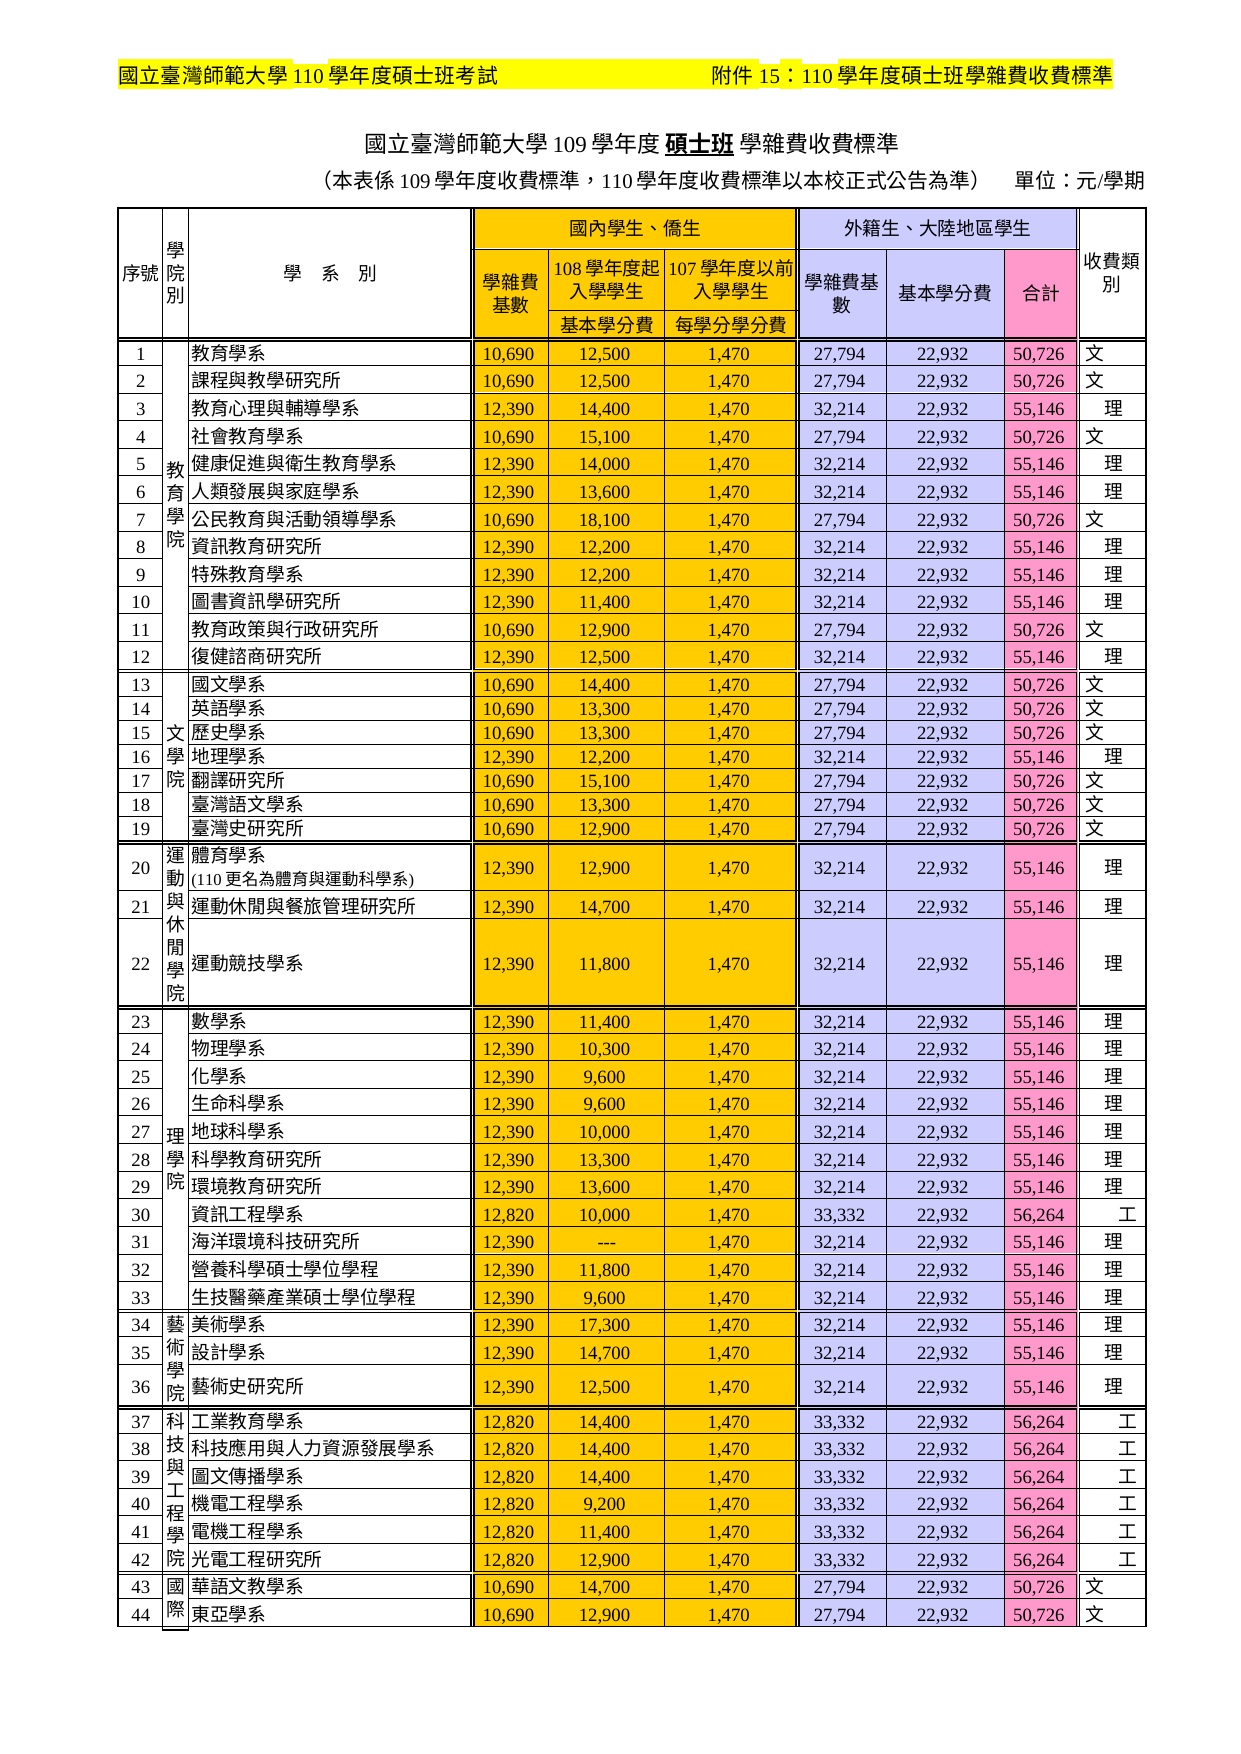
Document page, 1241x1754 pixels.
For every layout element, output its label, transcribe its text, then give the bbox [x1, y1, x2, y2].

table_cell 22,932 [887, 845, 1004, 890]
table_cell 資訊教育研究所 [189, 532, 470, 558]
table_cell 1,470 [665, 845, 795, 890]
table_cell 22,932 [887, 587, 1004, 613]
table_cell 14,400 [549, 1434, 664, 1460]
table_cell 22,932 [887, 532, 1004, 558]
table_cell 42 [119, 1544, 162, 1571]
table_cell 27 [119, 1116, 162, 1143]
table_cell 55,146 [1005, 1010, 1076, 1033]
table_cell 22,932 [887, 1434, 1004, 1460]
table_cell 55,146 [1005, 642, 1076, 668]
table_cell 工 [1080, 1461, 1145, 1488]
table_cell 55,146 [1005, 1227, 1076, 1253]
table_cell 教育學系 [189, 342, 470, 365]
table_cell 理 [1080, 919, 1145, 1005]
table_cell 1,470 [665, 1365, 795, 1405]
table_cell 18 [119, 793, 162, 816]
table_cell 13,300 [549, 793, 664, 816]
table_cell 55,146 [1005, 1255, 1076, 1281]
table_cell 1,470 [665, 449, 795, 475]
table_cell 12,820 [475, 1544, 548, 1571]
table_cell 32,214 [800, 1116, 886, 1143]
table_cell 27,794 [800, 342, 886, 365]
table_cell 工 [1080, 1410, 1145, 1433]
table_cell 50,726 [1005, 721, 1076, 744]
table_cell 22,932 [887, 721, 1004, 744]
table_cell 55,146 [1005, 1172, 1076, 1198]
table_cell 12,390 [475, 476, 548, 503]
table_cell 56,264 [1005, 1410, 1076, 1433]
table_cell 1,470 [665, 1089, 795, 1115]
table_cell 50,726 [1005, 504, 1076, 531]
table_cell 特殊教育學系 [189, 559, 470, 586]
table_cell 科技應用與人力資源發展學系 [189, 1434, 470, 1460]
table_cell 1,470 [665, 697, 795, 720]
table_cell 32,214 [800, 559, 886, 586]
table_cell 44 [119, 1599, 162, 1626]
table_header 國立臺灣師範大學109學年度 碩士班 學雜費收費標準 （本表係109學年度收費標準，110學年度收費標準以本校正式公告為準） 單位：元/學期 [118, 118, 1146, 207]
table_cell 12,390 [475, 1227, 548, 1253]
table_cell 文 [1080, 697, 1145, 720]
table_cell 33,332 [800, 1516, 886, 1543]
table_cell 文 [1080, 793, 1145, 816]
table_cell 14,700 [549, 1575, 664, 1598]
table_cell 學 系 別 [189, 209, 470, 337]
table_cell 22 [119, 919, 162, 1005]
table_cell 國文學系 [189, 673, 470, 696]
table_cell 1,470 [665, 673, 795, 696]
table_cell 22,932 [887, 1489, 1004, 1515]
table_cell 32,214 [800, 532, 886, 558]
table_cell 27,794 [800, 769, 886, 792]
table_cell 9,200 [549, 1489, 664, 1515]
table_cell 電機工程學系 [189, 1516, 470, 1543]
table_cell 56,264 [1005, 1544, 1076, 1571]
table_cell 12,390 [475, 919, 548, 1005]
table_cell 21 [119, 891, 162, 918]
table_cell 生命科學系 [189, 1089, 470, 1115]
table_cell 1,470 [665, 1144, 795, 1171]
table_cell 復健諮商研究所 [189, 642, 470, 668]
table_cell 臺灣語文學系 [189, 793, 470, 816]
table_cell 27,794 [800, 673, 886, 696]
table_cell 27,794 [800, 366, 886, 392]
table_cell 10,690 [475, 769, 548, 792]
table_cell 理 [1080, 1061, 1145, 1088]
table_cell 文 [1080, 421, 1145, 448]
table_cell 50,726 [1005, 1575, 1076, 1598]
table_cell 22,932 [887, 673, 1004, 696]
table_cell 32,214 [800, 476, 886, 503]
table_cell 13,300 [549, 721, 664, 744]
table_cell 基本學分費 [887, 250, 1004, 337]
table_cell 1,470 [665, 1461, 795, 1488]
table_cell 12,900 [549, 1599, 664, 1626]
table_cell 工 [1080, 1489, 1145, 1515]
table_cell 55,146 [1005, 1282, 1076, 1309]
table_cell 1,470 [665, 1516, 795, 1543]
table_cell 55,146 [1005, 745, 1076, 768]
table_cell 32,214 [800, 1313, 886, 1336]
table_cell 圖文傳播學系 [189, 1461, 470, 1488]
table_cell 文 [1080, 673, 1145, 696]
table_cell 16 [119, 745, 162, 768]
table_cell 32,214 [800, 1282, 886, 1309]
table_cell 學雜費基數 [475, 250, 548, 337]
table_cell 24 [119, 1034, 162, 1060]
table_cell 12,500 [549, 342, 664, 365]
table_cell 文 [1080, 1575, 1145, 1598]
table_cell 22,932 [887, 1282, 1004, 1309]
table_cell 22,932 [887, 366, 1004, 392]
table_cell 50,726 [1005, 342, 1076, 365]
table_cell 14,000 [549, 449, 664, 475]
table_cell 10,690 [475, 342, 548, 365]
table_cell 1,470 [665, 342, 795, 365]
table_cell 理 [1080, 1313, 1145, 1336]
table_cell 2 [119, 366, 162, 392]
table_cell 東亞學系 [189, 1599, 470, 1626]
table_cell 50,726 [1005, 697, 1076, 720]
table_cell 22,932 [887, 476, 1004, 503]
table_cell 50,726 [1005, 366, 1076, 392]
table_cell 39 [119, 1461, 162, 1488]
table_cell 12,390 [475, 449, 548, 475]
table_cell 26 [119, 1089, 162, 1115]
table_cell 22,932 [887, 1255, 1004, 1281]
table_cell 文 [1080, 721, 1145, 744]
table_cell 14,400 [549, 394, 664, 420]
table_cell 55,146 [1005, 1365, 1076, 1405]
table_cell 22,932 [887, 817, 1004, 840]
table_cell 33,332 [800, 1489, 886, 1515]
table_cell 12,390 [475, 532, 548, 558]
table_cell 22,932 [887, 1010, 1004, 1033]
table_cell 機電工程學系 [189, 1489, 470, 1515]
table_cell 1,470 [665, 1199, 795, 1226]
table_cell 文 [1080, 614, 1145, 641]
table_cell 數學系 [189, 1010, 470, 1033]
table_cell 56,264 [1005, 1461, 1076, 1488]
table_cell 科學教育研究所 [189, 1144, 470, 1171]
table_cell 文 [1080, 342, 1145, 365]
table_cell 27,794 [800, 614, 886, 641]
table_cell 27,794 [800, 421, 886, 448]
table_cell 50,726 [1005, 793, 1076, 816]
table_cell 12,390 [475, 1010, 548, 1033]
table_cell 27,794 [800, 504, 886, 531]
table_cell 33,332 [800, 1461, 886, 1488]
table_cell 理 [1080, 532, 1145, 558]
table_cell 50,726 [1005, 1599, 1076, 1626]
table_cell 12,390 [475, 559, 548, 586]
table_cell 收費類別 [1080, 209, 1145, 337]
table_cell 22,932 [887, 745, 1004, 768]
table_cell 34 [119, 1313, 162, 1336]
table_cell 12,390 [475, 1061, 548, 1088]
table_cell 15,100 [549, 769, 664, 792]
table_cell 學雜費基數 [800, 250, 886, 337]
table_cell 12,500 [549, 1365, 664, 1405]
table_cell 32,214 [800, 449, 886, 475]
table_cell 107學年度以前入學學生 [665, 250, 795, 310]
table_cell 37 [119, 1410, 162, 1433]
table_cell 27,794 [800, 1599, 886, 1626]
table_cell 36 [119, 1365, 162, 1405]
table_cell 11,400 [549, 1516, 664, 1543]
table_cell 1,470 [665, 1116, 795, 1143]
table_cell 12,820 [475, 1199, 548, 1226]
table_cell 31 [119, 1227, 162, 1253]
table_cell 12,390 [475, 745, 548, 768]
table_cell 56,264 [1005, 1199, 1076, 1226]
table_cell 32,214 [800, 845, 886, 890]
table_cell 1,470 [665, 1061, 795, 1088]
table_cell 工 [1080, 1516, 1145, 1543]
table_cell 50,726 [1005, 817, 1076, 840]
table_cell 22,932 [887, 1544, 1004, 1571]
table_cell 19 [119, 817, 162, 840]
table_cell 每學分學分費 [665, 311, 795, 337]
table_cell 55,146 [1005, 1144, 1076, 1171]
table_cell 32,214 [800, 919, 886, 1005]
table_cell 1,470 [665, 421, 795, 448]
table_cell 理 [1080, 891, 1145, 918]
table_cell 5 [119, 449, 162, 475]
table_cell 人類發展與家庭學系 [189, 476, 470, 503]
table_cell 41 [119, 1516, 162, 1543]
table_cell 9,600 [549, 1089, 664, 1115]
table_cell 33,332 [800, 1434, 886, 1460]
table_cell 22,932 [887, 1575, 1004, 1598]
table_cell 12,820 [475, 1489, 548, 1515]
table_cell 1,470 [665, 1599, 795, 1626]
table_cell 1,470 [665, 532, 795, 558]
table_cell 33,332 [800, 1410, 886, 1433]
table_cell 社會教育學系 [189, 421, 470, 448]
table_cell 合計 [1005, 250, 1076, 337]
table_cell 理 [1080, 587, 1145, 613]
table_cell 1,470 [665, 919, 795, 1005]
table_cell 12,390 [475, 1089, 548, 1115]
table_cell 體育學系 (110更名為體育與運動科學系) [189, 845, 470, 890]
table_cell 理 [1080, 394, 1145, 420]
table_cell 1,470 [665, 1034, 795, 1060]
table_cell 1,470 [665, 366, 795, 392]
table_cell 12,390 [475, 1172, 548, 1198]
table_cell 32,214 [800, 642, 886, 668]
table_cell 營養科學碩士學位學程 [189, 1255, 470, 1281]
table_cell 55,146 [1005, 476, 1076, 503]
table_cell 地球科學系 [189, 1116, 470, 1143]
table_cell 科技與工程學院 [163, 1410, 188, 1571]
table_cell 教育政策與行政研究所 [189, 614, 470, 641]
table_cell 9,600 [549, 1061, 664, 1088]
table_cell 1,470 [665, 614, 795, 641]
table_cell 資訊工程學系 [189, 1199, 470, 1226]
table_cell 22,932 [887, 1199, 1004, 1226]
table_cell --- [549, 1227, 664, 1253]
table_cell 基本學分費 [549, 311, 664, 337]
table_cell 32,214 [800, 394, 886, 420]
table_cell 32,214 [800, 1337, 886, 1364]
table_cell 22,932 [887, 1227, 1004, 1253]
table_cell 理 [1080, 1089, 1145, 1115]
table_cell 10,000 [549, 1199, 664, 1226]
table_cell 55,146 [1005, 1034, 1076, 1060]
table_cell 27,794 [800, 793, 886, 816]
table_cell 7 [119, 504, 162, 531]
table_cell 12,390 [475, 1282, 548, 1309]
table_cell 15 [119, 721, 162, 744]
table_cell 地理學系 [189, 745, 470, 768]
table_cell 22,932 [887, 642, 1004, 668]
table_cell 22,932 [887, 504, 1004, 531]
table_cell 英語學系 [189, 697, 470, 720]
table_cell 22,932 [887, 1089, 1004, 1115]
table_cell 15,100 [549, 421, 664, 448]
table_cell 14,700 [549, 1337, 664, 1364]
table_cell 理學院 [163, 1010, 188, 1309]
table_cell 12,390 [475, 1255, 548, 1281]
table_cell 10,690 [475, 817, 548, 840]
table_cell 10,690 [475, 721, 548, 744]
table_cell 4 [119, 421, 162, 448]
table_cell 翻譯研究所 [189, 769, 470, 792]
table_cell 12,900 [549, 817, 664, 840]
table_cell 1,470 [665, 559, 795, 586]
table_cell 12,900 [549, 1544, 664, 1571]
table_cell 公民教育與活動領導學系 [189, 504, 470, 531]
table_cell 32,214 [800, 587, 886, 613]
table_cell 1,470 [665, 587, 795, 613]
table_cell 22,932 [887, 1461, 1004, 1488]
table_cell 13 [119, 673, 162, 696]
table_cell 22,932 [887, 1337, 1004, 1364]
table_cell 10,690 [475, 421, 548, 448]
table_cell 設計學系 [189, 1337, 470, 1364]
table_cell 健康促進與衛生教育學系 [189, 449, 470, 475]
table_cell 1,470 [665, 793, 795, 816]
table_cell 38 [119, 1434, 162, 1460]
table_cell 32 [119, 1255, 162, 1281]
table_cell 12,390 [475, 1034, 548, 1060]
table_cell 55,146 [1005, 449, 1076, 475]
table_cell 11,800 [549, 1255, 664, 1281]
table_cell 12,390 [475, 1313, 548, 1336]
table_cell 理 [1080, 449, 1145, 475]
table_cell 10,000 [549, 1116, 664, 1143]
table_cell 1,470 [665, 745, 795, 768]
table_cell 40 [119, 1489, 162, 1515]
table_cell 23 [119, 1010, 162, 1033]
table_cell 55,146 [1005, 1337, 1076, 1364]
table_cell 理 [1080, 1365, 1145, 1405]
table_cell 32,214 [800, 1227, 886, 1253]
table_cell 50,726 [1005, 769, 1076, 792]
table_cell 55,146 [1005, 1116, 1076, 1143]
table_cell 32,214 [800, 745, 886, 768]
table_cell 50,726 [1005, 673, 1076, 696]
table_cell 藝術學院 [163, 1313, 188, 1405]
table_cell 56,264 [1005, 1434, 1076, 1460]
table_cell 27,794 [800, 817, 886, 840]
table_cell 10,690 [475, 673, 548, 696]
table_cell 圖書資訊學研究所 [189, 587, 470, 613]
table_cell 運動與休閒學院 [163, 845, 188, 1005]
table_cell 10,690 [475, 697, 548, 720]
table_cell 17,300 [549, 1313, 664, 1336]
table_cell 12,200 [549, 559, 664, 586]
table_cell 17 [119, 769, 162, 792]
table_cell 22,932 [887, 614, 1004, 641]
table_cell 12,820 [475, 1461, 548, 1488]
table_cell 55,146 [1005, 1061, 1076, 1088]
table_cell 12,820 [475, 1434, 548, 1460]
table_cell 1,470 [665, 1313, 795, 1336]
table_cell 12,200 [549, 745, 664, 768]
table_cell 55,146 [1005, 394, 1076, 420]
table_cell 工 [1080, 1434, 1145, 1460]
table_cell 32,214 [800, 1144, 886, 1171]
table_cell 12,390 [475, 587, 548, 613]
table_cell 國內學生、僑生 [475, 209, 795, 248]
table_cell 22,932 [887, 1516, 1004, 1543]
table_cell 12 [119, 642, 162, 668]
table_cell 工 [1080, 1199, 1145, 1226]
table_cell 10,690 [475, 793, 548, 816]
table_cell 外籍生、大陸地區學生 [800, 209, 1076, 248]
table_cell 1,470 [665, 394, 795, 420]
table_cell 22,932 [887, 1144, 1004, 1171]
table_cell 22,932 [887, 1599, 1004, 1626]
table_cell 10,300 [549, 1034, 664, 1060]
table_cell 1,470 [665, 1255, 795, 1281]
table_cell 32,214 [800, 1061, 886, 1088]
table_cell 33,332 [800, 1544, 886, 1571]
table_cell 運動休閒與餐旅管理研究所 [189, 891, 470, 918]
table_cell 28 [119, 1144, 162, 1171]
table_cell 1,470 [665, 1010, 795, 1033]
table_cell 12,900 [549, 845, 664, 890]
table_cell 22,932 [887, 1034, 1004, 1060]
table_cell 9,600 [549, 1282, 664, 1309]
table_cell 理 [1080, 1116, 1145, 1143]
table_cell 1,470 [665, 891, 795, 918]
table_cell 理 [1080, 1337, 1145, 1364]
table_cell 22,932 [887, 1365, 1004, 1405]
table_cell 22,932 [887, 919, 1004, 1005]
table_cell 工業教育學系 [189, 1410, 470, 1433]
table_cell 1,470 [665, 476, 795, 503]
table_cell 1 [119, 342, 162, 365]
table_cell 43 [119, 1575, 162, 1598]
table_cell 10,690 [475, 614, 548, 641]
table_cell 14,400 [549, 1410, 664, 1433]
table_cell 6 [119, 476, 162, 503]
table_cell 22,932 [887, 891, 1004, 918]
table_cell 22,932 [887, 394, 1004, 420]
table_cell 55,146 [1005, 891, 1076, 918]
table_cell 22,932 [887, 1116, 1004, 1143]
table_cell 13,600 [549, 1172, 664, 1198]
table_cell 55,146 [1005, 1089, 1076, 1115]
table_cell 56,264 [1005, 1516, 1076, 1543]
table_cell 12,500 [549, 642, 664, 668]
table_cell 1,470 [665, 1282, 795, 1309]
table_cell 1,470 [665, 769, 795, 792]
table_cell 1,470 [665, 817, 795, 840]
table_cell 55,146 [1005, 559, 1076, 586]
table_cell 光電工程研究所 [189, 1544, 470, 1571]
table_cell 32,214 [800, 1034, 886, 1060]
table_cell 32,214 [800, 1010, 886, 1033]
table_cell 32,214 [800, 1255, 886, 1281]
table_cell 22,932 [887, 1410, 1004, 1433]
table_cell 12,390 [475, 1365, 548, 1405]
table_cell 理 [1080, 1282, 1145, 1309]
table_cell 文 [1080, 769, 1145, 792]
table_cell 18,100 [549, 504, 664, 531]
table_cell 12,390 [475, 891, 548, 918]
table_cell 55,146 [1005, 845, 1076, 890]
table_cell 14,400 [549, 1461, 664, 1488]
table_cell 化學系 [189, 1061, 470, 1088]
table_cell 運動競技學系 [189, 919, 470, 1005]
table_cell 國際與社會科學學院 [163, 1575, 188, 1626]
table_cell 12,900 [549, 614, 664, 641]
table_cell 55,146 [1005, 587, 1076, 613]
table_cell 理 [1080, 745, 1145, 768]
table_cell 1,470 [665, 1172, 795, 1198]
table_cell 華語文教學系 [189, 1575, 470, 1598]
table_cell 海洋環境科技研究所 [189, 1227, 470, 1253]
table_cell 55,146 [1005, 1313, 1076, 1336]
table_cell 工 [1080, 1544, 1145, 1571]
table_cell 10,690 [475, 504, 548, 531]
table_cell 12,820 [475, 1410, 548, 1433]
table_cell 理 [1080, 642, 1145, 668]
table_cell 20 [119, 845, 162, 890]
table_cell 32,214 [800, 1365, 886, 1405]
table_cell 27,794 [800, 1575, 886, 1598]
table_cell 9 [119, 559, 162, 586]
table_cell 12,390 [475, 642, 548, 668]
table_cell 1,470 [665, 721, 795, 744]
table_cell 33,332 [800, 1199, 886, 1226]
table_cell 10,690 [475, 1599, 548, 1626]
table_cell 22,932 [887, 1061, 1004, 1088]
table_cell 1,470 [665, 1410, 795, 1433]
table_cell 108學年度起入學學生 [549, 250, 664, 310]
table_cell 1,470 [665, 1337, 795, 1364]
table_cell 11,400 [549, 1010, 664, 1033]
table_cell 1,470 [665, 504, 795, 531]
table_cell 文 [1080, 817, 1145, 840]
table_cell 22,932 [887, 769, 1004, 792]
table_cell 14,700 [549, 891, 664, 918]
table_cell 環境教育研究所 [189, 1172, 470, 1198]
table_cell 12,390 [475, 394, 548, 420]
table_cell 歷史學系 [189, 721, 470, 744]
table_cell 3 [119, 394, 162, 420]
table_cell 藝術史研究所 [189, 1365, 470, 1405]
table_cell 10 [119, 587, 162, 613]
table_cell 理 [1080, 1010, 1145, 1033]
table_cell 12,390 [475, 1116, 548, 1143]
table_cell 30 [119, 1199, 162, 1226]
table_cell 22,932 [887, 793, 1004, 816]
table_cell 13,300 [549, 697, 664, 720]
table_cell 12,820 [475, 1516, 548, 1543]
table_cell 文 [1080, 504, 1145, 531]
table_cell 25 [119, 1061, 162, 1088]
table_cell 55,146 [1005, 532, 1076, 558]
table_cell 11,400 [549, 587, 664, 613]
table_cell 理 [1080, 845, 1145, 890]
table_cell 生技醫藥產業碩士學位學程 [189, 1282, 470, 1309]
table_cell 27,794 [800, 697, 886, 720]
table_cell 11 [119, 614, 162, 641]
table_cell 22,932 [887, 421, 1004, 448]
table_cell 50,726 [1005, 614, 1076, 641]
table_cell 22,932 [887, 1172, 1004, 1198]
table_cell 32,214 [800, 891, 886, 918]
table_cell 12,200 [549, 532, 664, 558]
table_cell 32,214 [800, 1089, 886, 1115]
table_cell 12,500 [549, 366, 664, 392]
table_cell 22,932 [887, 1313, 1004, 1336]
table_cell 理 [1080, 1172, 1145, 1198]
table_cell 14 [119, 697, 162, 720]
table_cell 教育學院 [163, 342, 188, 668]
table_cell 14,400 [549, 673, 664, 696]
table_cell 56,264 [1005, 1489, 1076, 1515]
table_cell 22,932 [887, 559, 1004, 586]
table_cell 27,794 [800, 721, 886, 744]
table_cell 10,690 [475, 366, 548, 392]
table_cell 理 [1080, 1255, 1145, 1281]
table_cell 物理學系 [189, 1034, 470, 1060]
table_cell 32,214 [800, 1172, 886, 1198]
table_cell 理 [1080, 1034, 1145, 1060]
table_cell 美術學系 [189, 1313, 470, 1336]
table_cell 22,932 [887, 342, 1004, 365]
table_cell 1,470 [665, 1544, 795, 1571]
table_cell 序號 [119, 209, 162, 337]
table_cell 22,932 [887, 697, 1004, 720]
table_cell 50,726 [1005, 421, 1076, 448]
table_cell 12,390 [475, 845, 548, 890]
table_cell 文 [1080, 366, 1145, 392]
table_cell 11,800 [549, 919, 664, 1005]
table_cell 35 [119, 1337, 162, 1364]
table_cell 理 [1080, 1144, 1145, 1171]
table_cell 理 [1080, 559, 1145, 586]
table_cell 13,600 [549, 476, 664, 503]
table_cell 臺灣史研究所 [189, 817, 470, 840]
table_cell 12,390 [475, 1337, 548, 1364]
table_cell 理 [1080, 476, 1145, 503]
table_cell 12,390 [475, 1144, 548, 1171]
table_cell 55,146 [1005, 919, 1076, 1005]
table_cell 理 [1080, 1227, 1145, 1253]
table_cell 8 [119, 532, 162, 558]
table_cell 1,470 [665, 1575, 795, 1598]
table_cell 文 [1080, 1599, 1145, 1626]
table_cell 29 [119, 1172, 162, 1198]
table_cell 1,470 [665, 1434, 795, 1460]
table_cell 1,470 [665, 1227, 795, 1253]
table_cell 文學院 [163, 673, 188, 840]
table_cell 22,932 [887, 449, 1004, 475]
table_cell 13,300 [549, 1144, 664, 1171]
table_cell 1,470 [665, 642, 795, 668]
table_cell 1,470 [665, 1489, 795, 1515]
table_cell 10,690 [475, 1575, 548, 1598]
table_cell 33 [119, 1282, 162, 1309]
table_cell 課程與教學研究所 [189, 366, 470, 392]
table_cell 學 院 別 [163, 209, 188, 337]
table_cell 教育心理與輔導學系 [189, 394, 470, 420]
